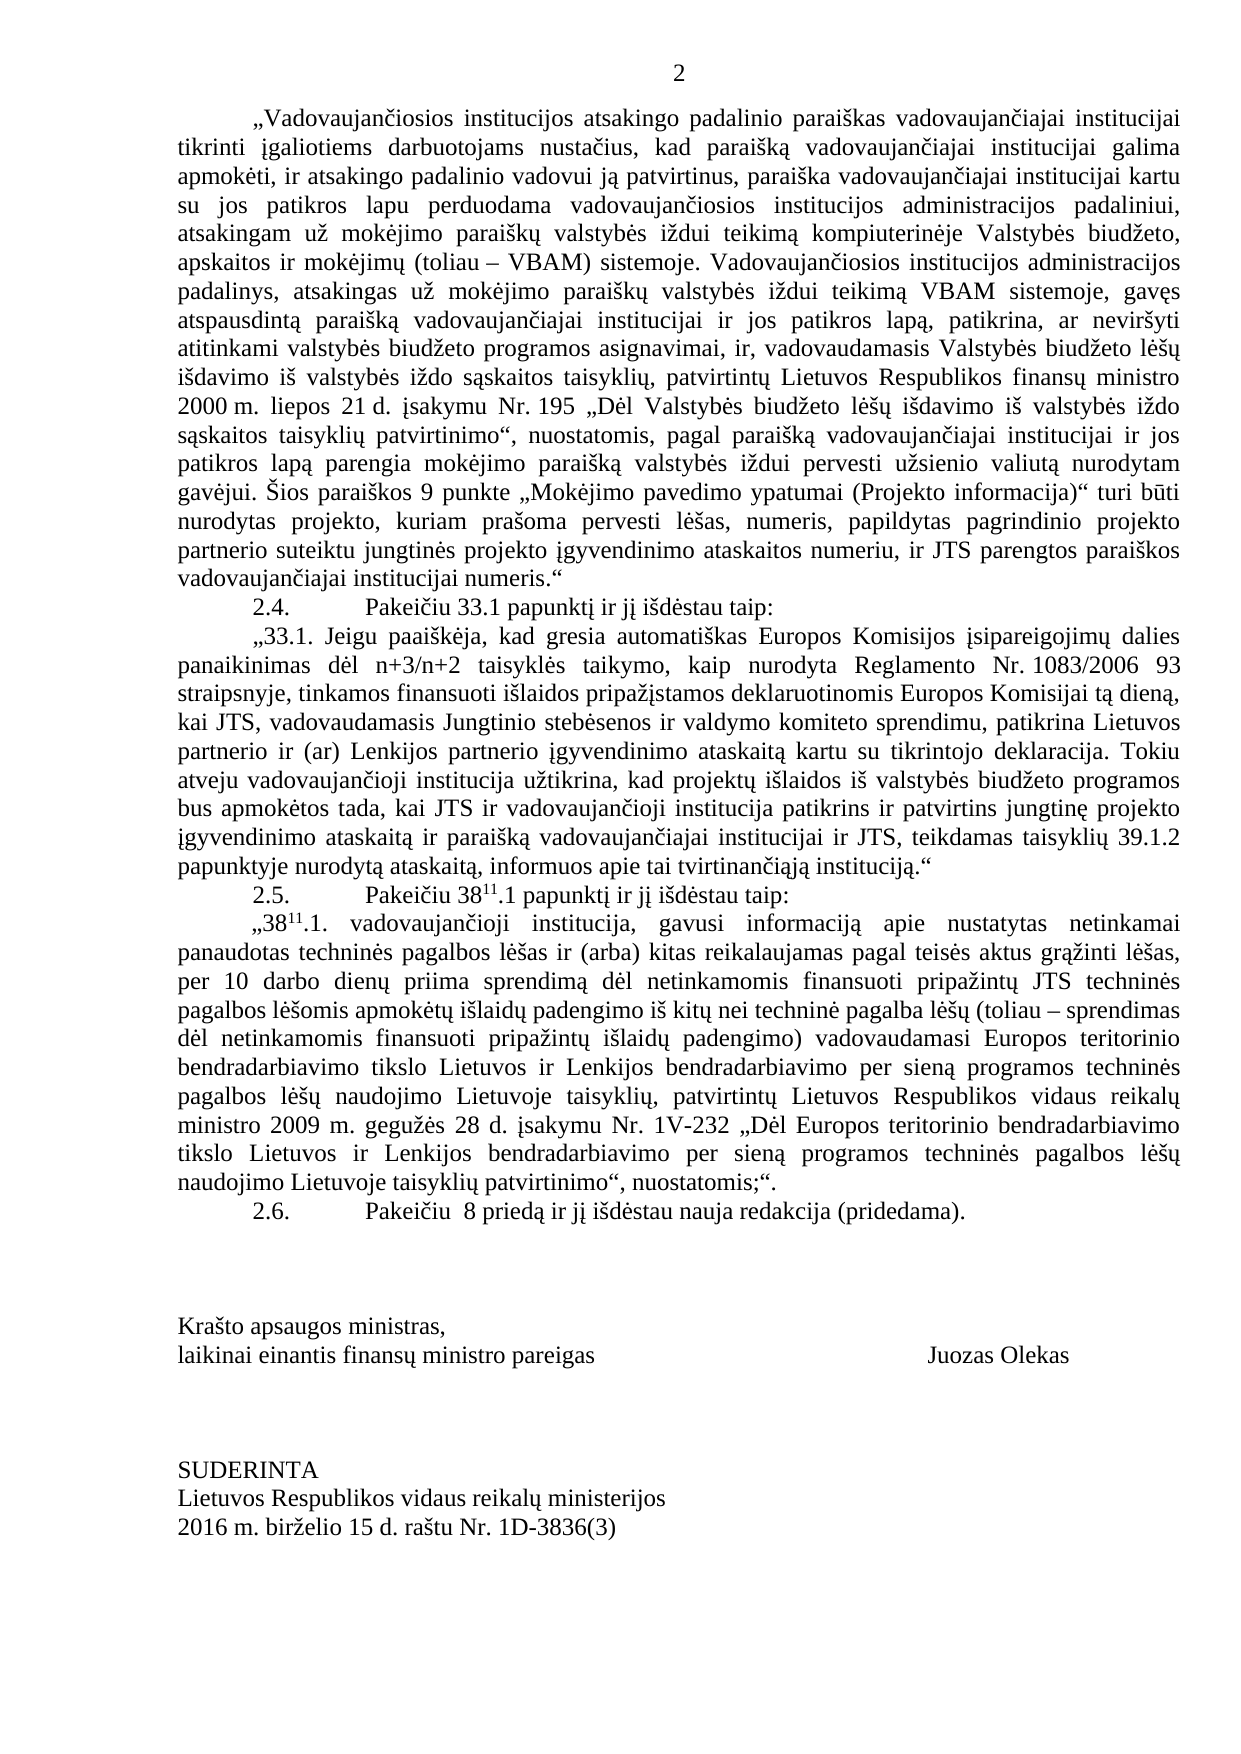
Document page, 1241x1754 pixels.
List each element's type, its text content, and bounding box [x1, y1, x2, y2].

text 2016 m. birželio 15 d. raštu Nr. 1D-3836(3) [177, 1512, 1181, 1541]
text Lietuvos Respublikos vidaus reikalų ministerijos [177, 1483, 1181, 1512]
text 2.5. Pakeičiu 3811.1 papunktį ir jį išdėstau taip: [252, 880, 1181, 908]
text 2.4. Pakeičiu 33.1 papunktį ir jį išdėstau taip: [252, 592, 1181, 621]
text SUDERINTA [177, 1455, 1181, 1483]
text „33.1. Jeigu paaiškėja, kad gresia automatiškas Europos Komisijos įsipareigojimų dalies panaikinimas dėl n+3/n+2 taisyklės taikymo, kaip nurodyta Reglamento Nr. 1083/2006 93 straipsnyje, tinkamos finansuoti išlaidos pripažįstamos deklaruotinomis Europos Komisijai tą dieną, kai JTS, vadovaudamasis Jungtinio stebėsenos ir valdymo komiteto sprendimu, patikrina Lietuvos partnerio ir (ar) Lenkijos partnerio įgyvendinimo ataskaitą kartu su tikrintojo deklaracija. Tokiu atveju vadovaujančioji institucija užtikrina, kad projektų išlaidos iš valstybės biudžeto programos bus apmokėtos tada, kai JTS ir vadovaujančioji institucija patikrins ir patvirtins jungtinę projekto įgyvendinimo ataskaitą ir paraišką vadovaujančiajai institucijai ir JTS, teikdamas taisyklių 39.1.2 papunktyje nurodytą ataskaitą, informuos apie tai tvirtinančiąją instituciją.“ [177, 621, 1181, 880]
text Krašto apsaugos ministras, [177, 1311, 1181, 1340]
text laikinai einantis finansų ministro pareigas Juozas Olekas [177, 1340, 1181, 1368]
text „Vadovaujančiosios institucijos atsakingo padalinio paraiškas vadovaujančiajai institucijai tikrinti įgaliotiems darbuotojams nustačius, kad paraišką vadovaujančiajai institucijai galima apmokėti, ir atsakingo padalinio vadovui ją patvirtinus, paraiška vadovaujančiajai institucijai kartu su jos patikros lapu perduodama vadovaujančiosios institucijos administracijos padaliniui, atsakingam už mokėjimo paraiškų valstybės iždui teikimą kompiuterinėje Valstybės biudžeto, apskaitos ir mokėjimų (toliau – VBAM) sistemoje. Vadovaujančiosios institucijos administracijos padalinys, atsakingas už mokėjimo paraiškų valstybės iždui teikimą VBAM sistemoje, gavęs atspausdintą paraišką vadovaujančiajai institucijai ir jos patikros lapą, patikrina, ar neviršyti atitinkami valstybės biudžeto programos asignavimai, ir, vadovaudamasis Valstybės biudžeto lėšų išdavimo iš valstybės iždo sąskaitos taisyklių, patvirtintų Lietuvos Respublikos finansų ministro 2000 m. liepos 21 d. įsakymu Nr. 195 „Dėl Valstybės biudžeto lėšų išdavimo iš valstybės iždo sąskaitos taisyklių patvirtinimo“, nuostatomis, pagal paraišką vadovaujančiajai institucijai ir jos patikros lapą parengia mokėjimo paraišką valstybės iždui pervesti užsienio valiutą nurodytam gavėjui. Šios paraiškos 9 punkte „Mokėjimo pavedimo ypatumai (Projekto informacija)“ turi būti nurodytas projekto, kuriam prašoma pervesti lėšas, numeris, papildytas pagrindinio projekto partnerio suteiktu jungtinės projekto įgyvendinimo ataskaitos numeriu, ir JTS parengtos paraiškos vadovaujančiajai institucijai numeris.“ [177, 103, 1181, 592]
text „3811.1. vadovaujančioji institucija, gavusi informaciją apie nustatytas netinkamai panaudotas techninės pagalbos lėšas ir (arba) kitas reikalaujamas pagal teisės aktus grąžinti lėšas, per 10 darbo dienų priima sprendimą dėl netinkamomis finansuoti pripažintų JTS techninės pagalbos lėšomis apmokėtų išlaidų padengimo iš kitų nei techninė pagalba lėšų (toliau – sprendimas dėl netinkamomis finansuoti pripažintų išlaidų padengimo) vadovaudamasi Europos teritorinio bendradarbiavimo tikslo Lietuvos ir Lenkijos bendradarbiavimo per sieną programos techninės pagalbos lėšų naudojimo Lietuvoje taisyklių, patvirtintų Lietuvos Respublikos vidaus reikalų ministro 2009 m. gegužės 28 d. įsakymu Nr. 1V-232 „Dėl Europos teritorinio bendradarbiavimo tikslo Lietuvos ir Lenkijos bendradarbiavimo per sieną programos techninės pagalbos lėšų naudojimo Lietuvoje taisyklių patvirtinimo“, nuostatomis;“. [177, 908, 1181, 1196]
text 2.6. Pakeičiu 8 priedą ir jį išdėstau nauja redakcija (pridedama). [252, 1196, 1181, 1225]
